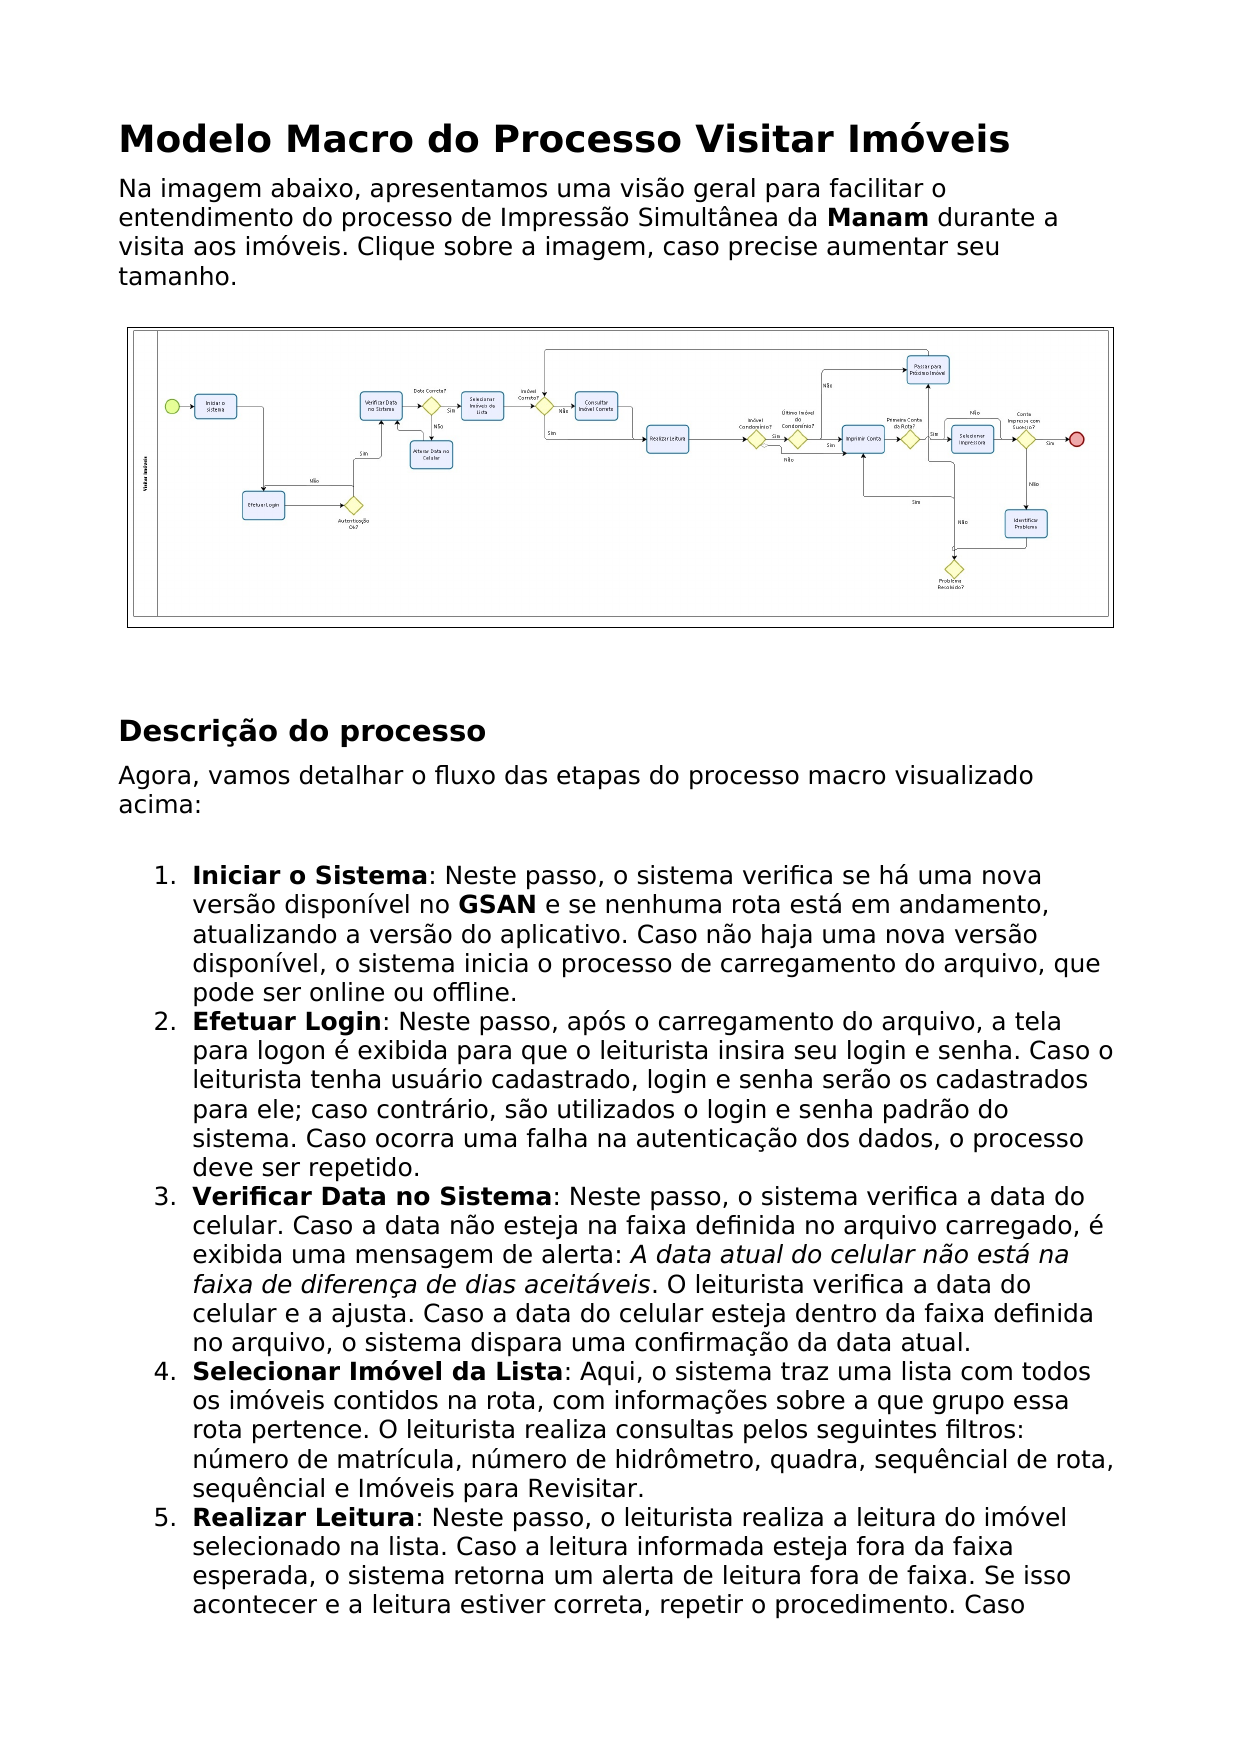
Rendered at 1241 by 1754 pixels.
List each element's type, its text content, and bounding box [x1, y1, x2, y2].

list Iniciar o Sistema: Neste passo, o sistema verifica se há uma nova versão disponível no GSAN e se nenhuma rota está em andamento, atualizando a versão do aplicativo. Caso não haja uma nova versão disponível, o sistema inicia o processo de carregamento do arquivo, que pode ser online ou offline. [177, 862, 1122, 1007]
list Verificar Data no Sistema: Neste passo, o sistema verifica a data do celular. Caso a data não esteja na faixa definida no arquivo carregado, é exibida uma mensagem de alerta: A data atual do celular não está na faixa de diferença de dias aceitáveis. O leiturista verifica a data do celular e a ajusta. Caso a data do celular esteja dentro da faixa definida no arquivo, o sistema dispara uma confirmação da data atual. [177, 1182, 1122, 1357]
text Na imagem abaixo, apresentamos uma visão geral para facilitar o entendimento do processo de Impressão Simultânea da Manam durante a visita aos imóveis. Clique sobre a imagem, caso precise aumentar seu tamanho. [118, 174, 1122, 291]
list Selecionar Imóvel da Lista: Aqui, o sistema traz uma lista com todos os imóveis contidos na rota, com informações sobre a que grupo essa rota pertence. O leiturista realiza consultas pelos seguintes filtros: número de matrícula, número de hidrômetro, quadra, sequêncial de rota, sequêncial e Imóveis para Revisitar. [177, 1357, 1122, 1503]
picture [129, 330, 1111, 619]
text Agora, vamos detalhar o fluxo das etapas do processo macro visualizado acima: [118, 761, 1122, 819]
table_header [128, 328, 1113, 627]
list Realizar Leitura: Neste passo, o leiturista realiza a leitura do imóvel selecionado na lista. Caso a leitura informada esteja fora da faixa esperada, o sistema retorna um alerta de leitura fora de faixa. Se isso acontecer e a leitura estiver correta, repetir o procedimento. Caso [177, 1503, 1122, 1620]
subtitle Descrição do processo [118, 715, 1122, 749]
list Efetuar Login: Neste passo, após o carregamento do arquivo, a tela para logon é exibida para que o leiturista insira seu login e senha. Caso o leiturista tenha usuário cadastrado, login e senha serão os cadastrados para ele; caso contrário, são utilizados o login e senha padrão do sistema. Caso ocorra uma falha na autenticação dos dados, o processo deve ser repetido. [177, 1007, 1122, 1182]
subtitle Modelo Macro do Processo Visitar Imóveis [118, 118, 1122, 162]
